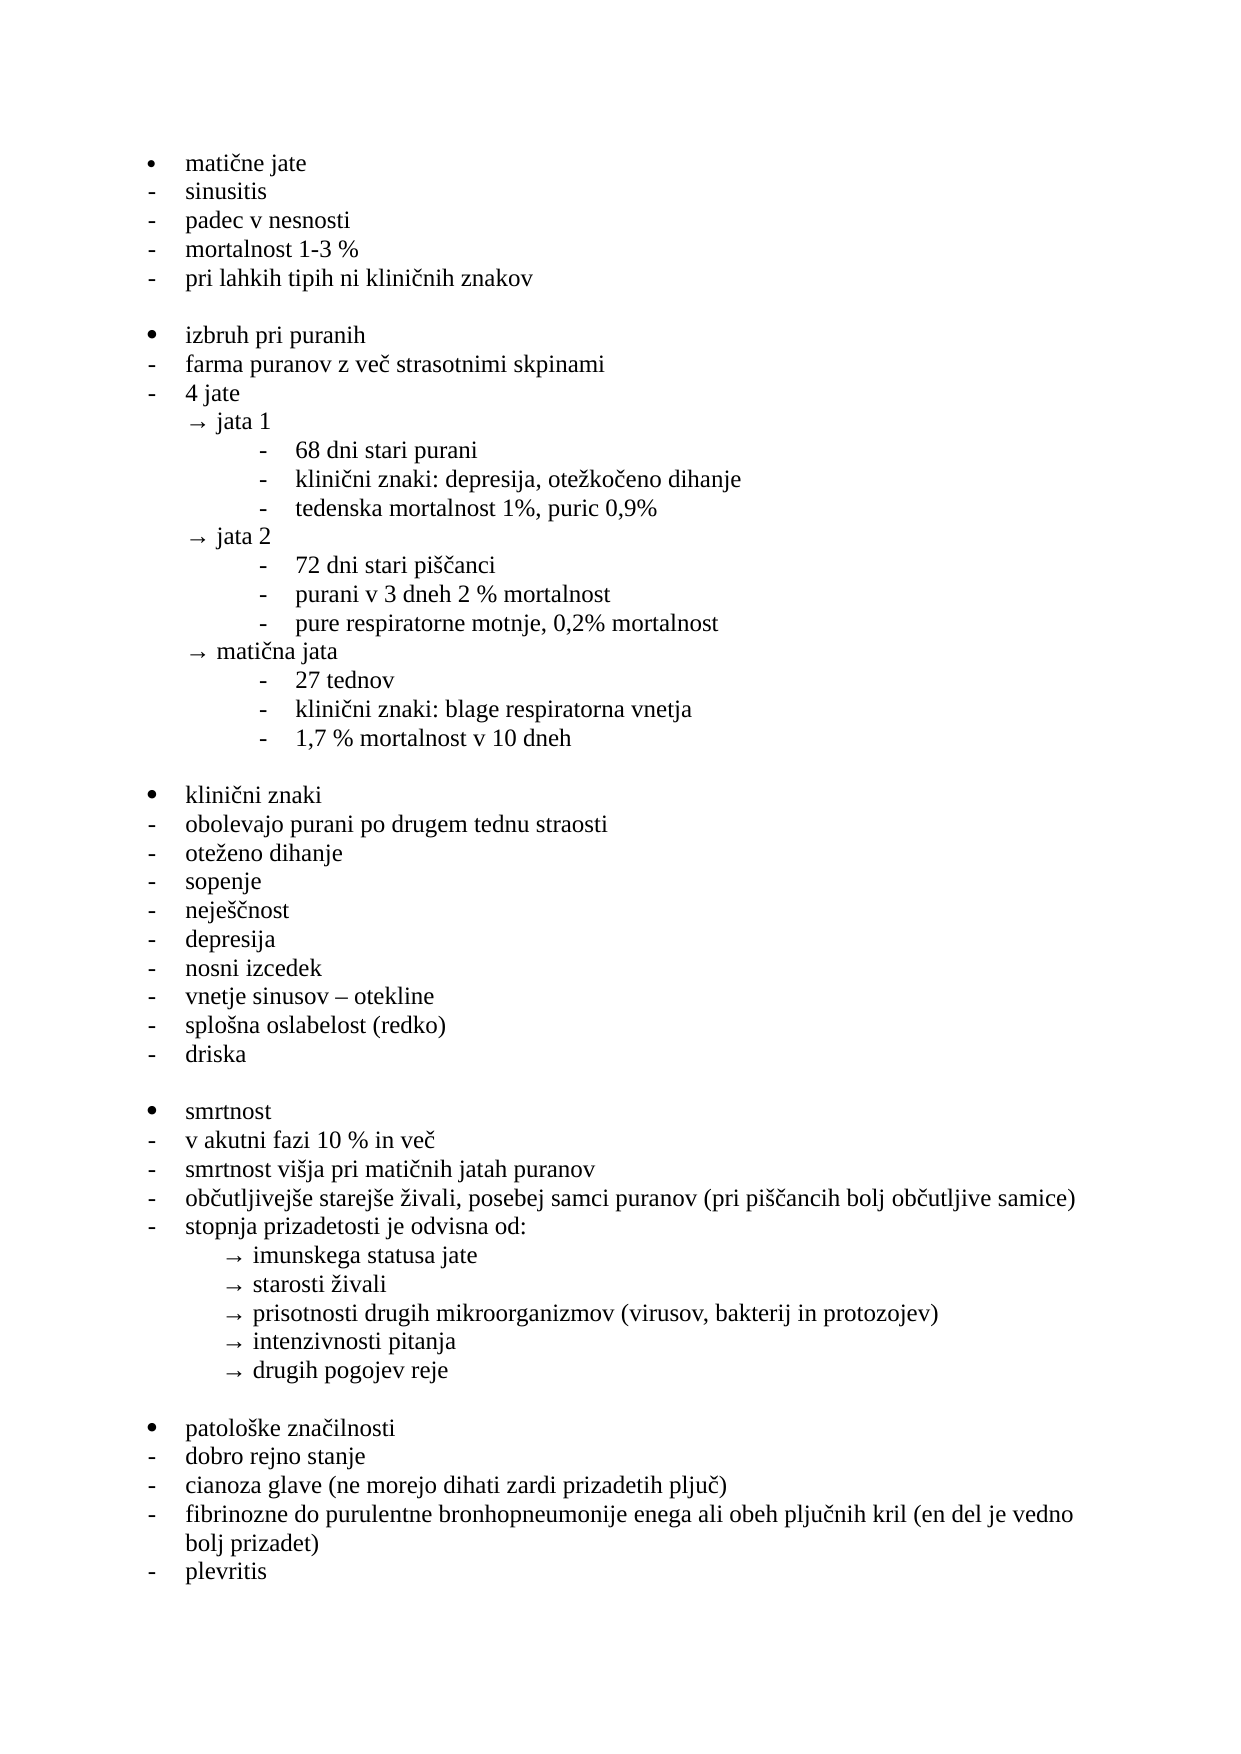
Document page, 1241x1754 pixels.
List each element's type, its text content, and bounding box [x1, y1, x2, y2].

list patološke značilnosti [148, 1413, 1093, 1441]
text → jata 1 [185, 406, 1093, 435]
list mortalnost 1-3 % [148, 234, 1093, 263]
list nosni izcedek [148, 953, 1093, 981]
list klinični znaki: blage respiratorna vnetja [259, 694, 1093, 723]
list stopnja prizadetosti je odvisna od: [148, 1211, 1093, 1240]
text → starosti živali [221, 1269, 1093, 1298]
list pure respiratorne motnje, 0,2% mortalnost [259, 608, 1093, 636]
list izbruh pri puranih [148, 320, 1093, 349]
text → matična jata [185, 636, 1093, 665]
list padec v nesnosti [148, 205, 1093, 234]
list obolevajo purani po drugem tednu straosti [148, 809, 1093, 838]
list v akutni fazi 10 % in več [148, 1125, 1093, 1154]
list 68 dni stari purani [259, 435, 1093, 464]
list plevritis [148, 1556, 1093, 1585]
list klinični znaki [148, 780, 1093, 809]
text → prisotnosti drugih mikroorganizmov (virusov, bakterij in protozojev) [221, 1298, 1093, 1326]
list 4 jate [148, 378, 1093, 406]
list vnetje sinusov – otekline [148, 981, 1093, 1010]
list sopenje [148, 866, 1093, 895]
list farma puranov z več strasotnimi skpinami [148, 349, 1093, 378]
list smrtnost [148, 1096, 1093, 1125]
text → drugih pogojev reje [221, 1355, 1093, 1384]
list splošna oslabelost (redko) [148, 1010, 1093, 1039]
list 1,7 % mortalnost v 10 dneh [259, 723, 1093, 751]
list driska [148, 1039, 1093, 1068]
list smrtnost višja pri matičnih jatah puranov [148, 1154, 1093, 1183]
text → imunskega statusa jate [221, 1240, 1093, 1269]
list cianoza glave (ne morejo dihati zardi prizadetih pljuč) [148, 1470, 1093, 1499]
list sinusitis [148, 176, 1093, 205]
list matične jate [148, 148, 1093, 176]
list občutljivejše starejše živali, posebej samci puranov (pri piščancih bolj občutljive samice) [148, 1183, 1093, 1211]
list fibrinozne do purulentne bronhopneumonije enega ali obeh pljučnih kril (en del je vedno bolj prizadet) [148, 1499, 1093, 1556]
list 72 dni stari piščanci [259, 550, 1093, 579]
list tedenska mortalnost 1%, puric 0,9% [259, 493, 1093, 521]
list 27 tednov [259, 665, 1093, 694]
list neješčnost [148, 895, 1093, 924]
list pri lahkih tipih ni kliničnih znakov [148, 263, 1093, 291]
list oteženo dihanje [148, 838, 1093, 866]
list dobro rejno stanje [148, 1441, 1093, 1470]
text → intenzivnosti pitanja [221, 1326, 1093, 1355]
list klinični znaki: depresija, otežkočeno dihanje [259, 464, 1093, 493]
text → jata 2 [185, 521, 1093, 550]
list depresija [148, 924, 1093, 953]
list purani v 3 dneh 2 % mortalnost [259, 579, 1093, 608]
